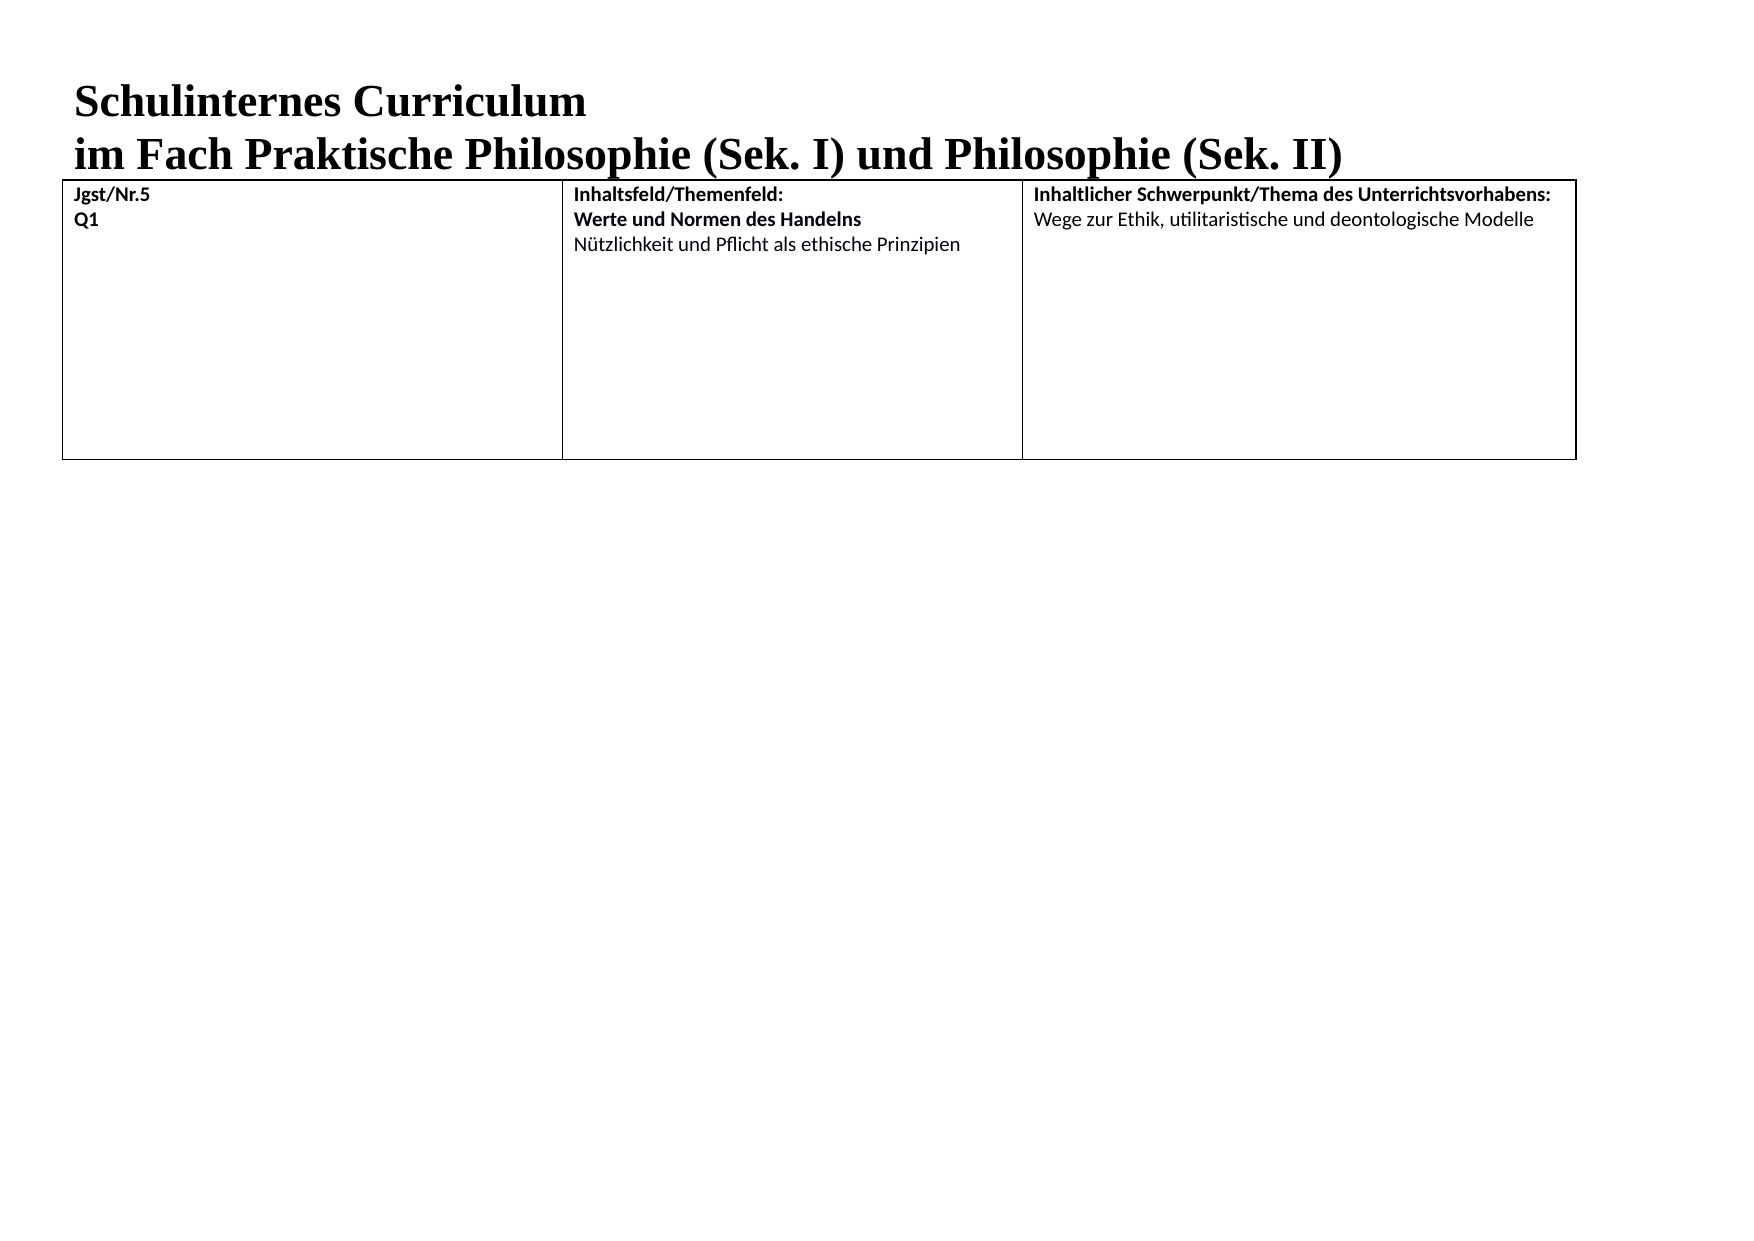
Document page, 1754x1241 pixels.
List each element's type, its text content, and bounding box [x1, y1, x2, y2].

table_header Jgst/Nr.5 Q1 [63, 181, 562, 458]
table_header Inhaltlicher Schwerpunkt/Thema des Unterrichtsvorhabens: Wege zur Ethik, utilitaristische und deontologische Modelle [1023, 181, 1575, 458]
table_header Inhaltsfeld/Themenfeld: Werte und Normen des Handelns Nützlichkeit und Pflicht als ethische Prinzipien [563, 181, 1022, 458]
